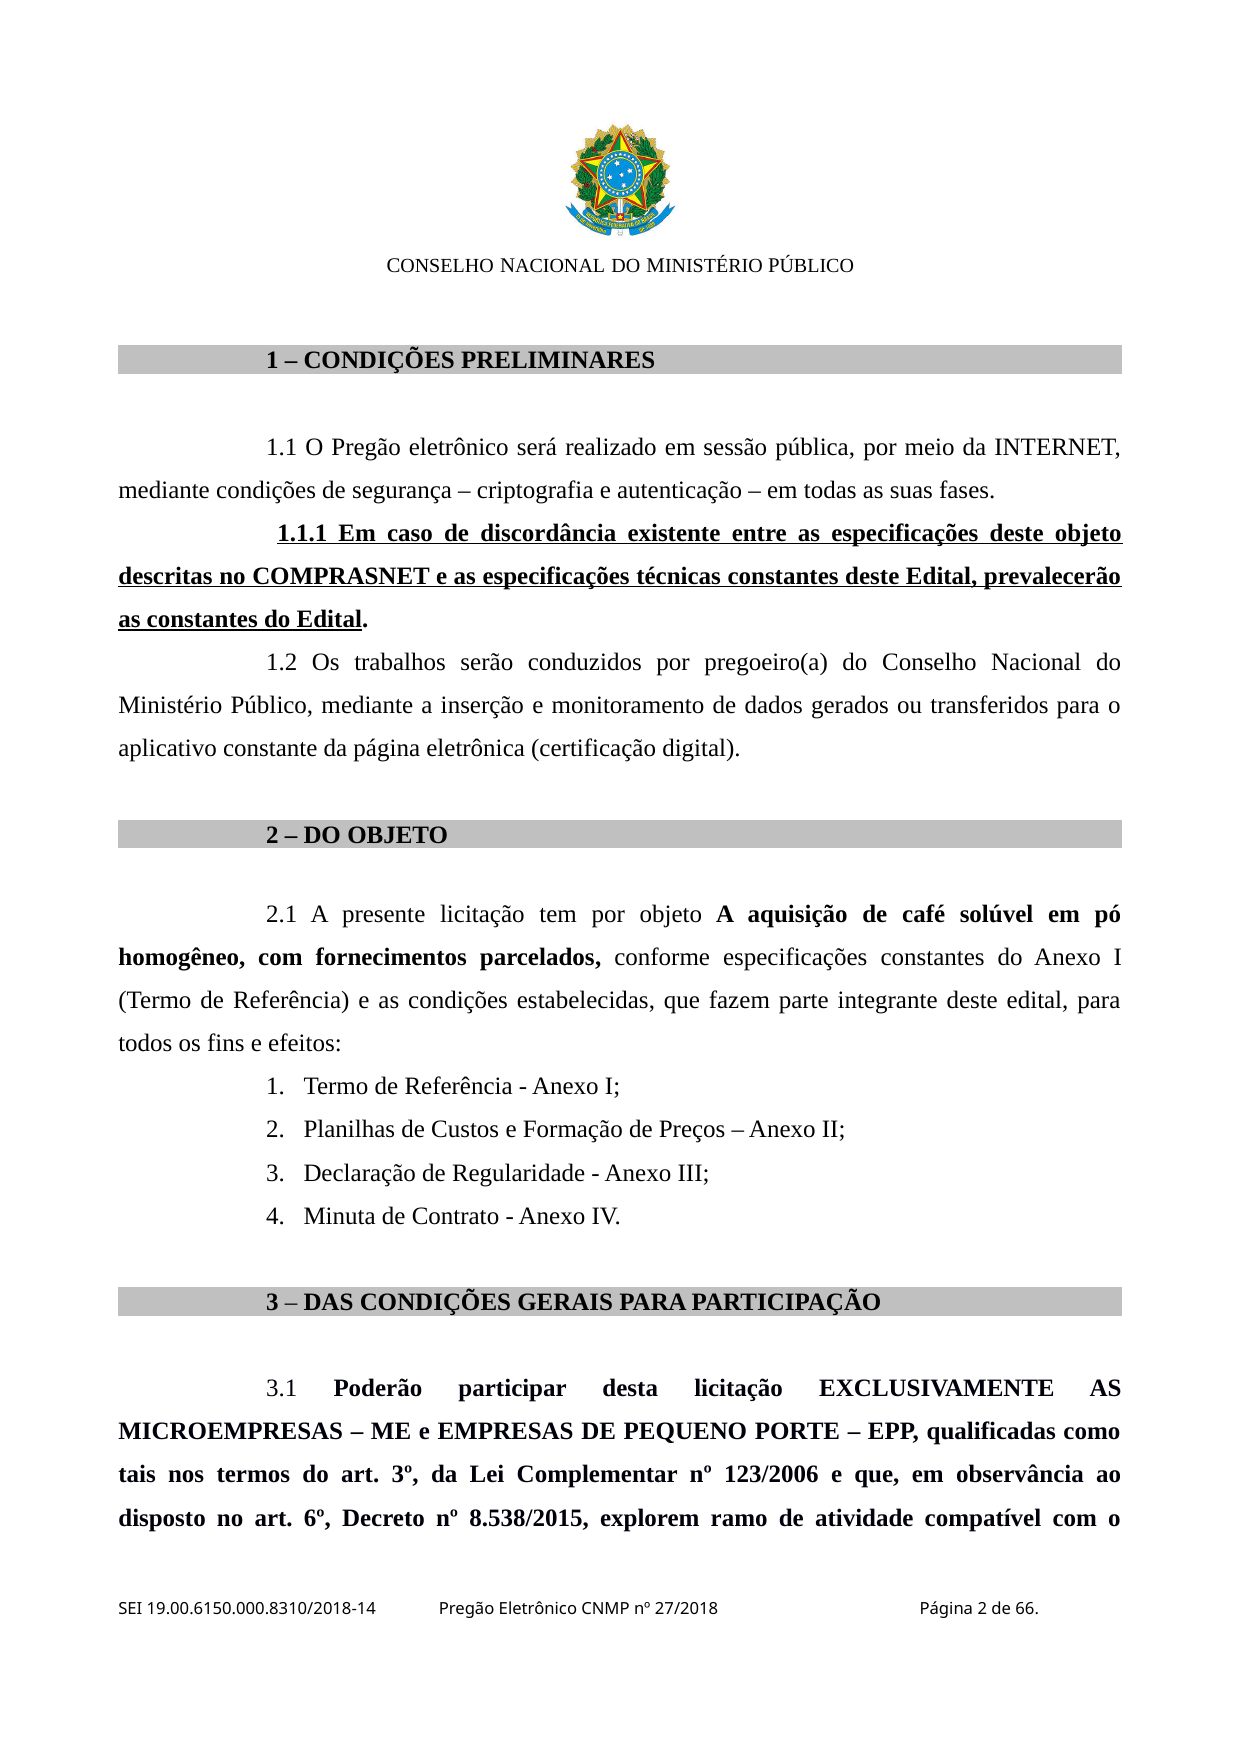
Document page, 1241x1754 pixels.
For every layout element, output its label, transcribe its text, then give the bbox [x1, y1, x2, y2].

subtitle 1 – CONDIÇÕES PRELIMINARES [118, 345, 1122, 374]
subtitle 2 – DO OBJETO [118, 820, 1122, 848]
text as constantes do Edital. [118, 587, 1122, 633]
text 2.1 A presente licitação tem por objeto A aquisição de café solúvel em pó homogêneo, com fornecimentos parcelados, conforme especificações constantes do Anexo I (Termo de Referência) e as condições estabelecidas, que fazem parte integrante deste edital, para todos os fins e efeitos: [118, 899, 1122, 1057]
list Declaração de Regularidade - Anexo III; [266, 1158, 1122, 1186]
list Termo de Referência - Anexo I; [266, 1071, 1122, 1100]
text 4. Minuta de Contrato - Anexo IV. [118, 1201, 1122, 1229]
list Planilhas de Custos e Formação de Preços – Anexo II; [266, 1114, 1122, 1143]
text 1.1 O Pregão eletrônico será realizado em sessão pública, por meio da INTERNET, mediante condições de segurança – criptografia e autenticação – em todas as suas fases. [118, 432, 1122, 503]
text 1.1.1 Em caso de discordância existente entre as especificações deste objeto descritas no COMPRASNET e as especificações técnicas constantes deste Edital, prevalecerão [118, 518, 1122, 586]
text 1.2 Os trabalhos serão conduzidos por pregoeiro(a) do Conselho Nacional do Ministério Público, mediante a inserção e monitoramento de dados gerados ou transferidos para o aplicativo constante da página eletrônica (certificação digital). [118, 647, 1122, 762]
text 3 – DAS CONDIÇÕES GERAIS PARA PARTICIPAÇÃO [118, 1287, 1122, 1316]
text 3.1 Poderão participar desta licitação EXCLUSIVAMENTE AS MICROEMPRESAS – ME e EMPRESAS DE PEQUENO PORTE – EPP, qualificadas como tais nos termos do art. 3º, da Lei Complementar nº 123/2006 e que, em observância ao disposto no art. 6º, Decreto nº 8.538/2015, explorem ramo de atividade compatível com o [118, 1373, 1122, 1531]
